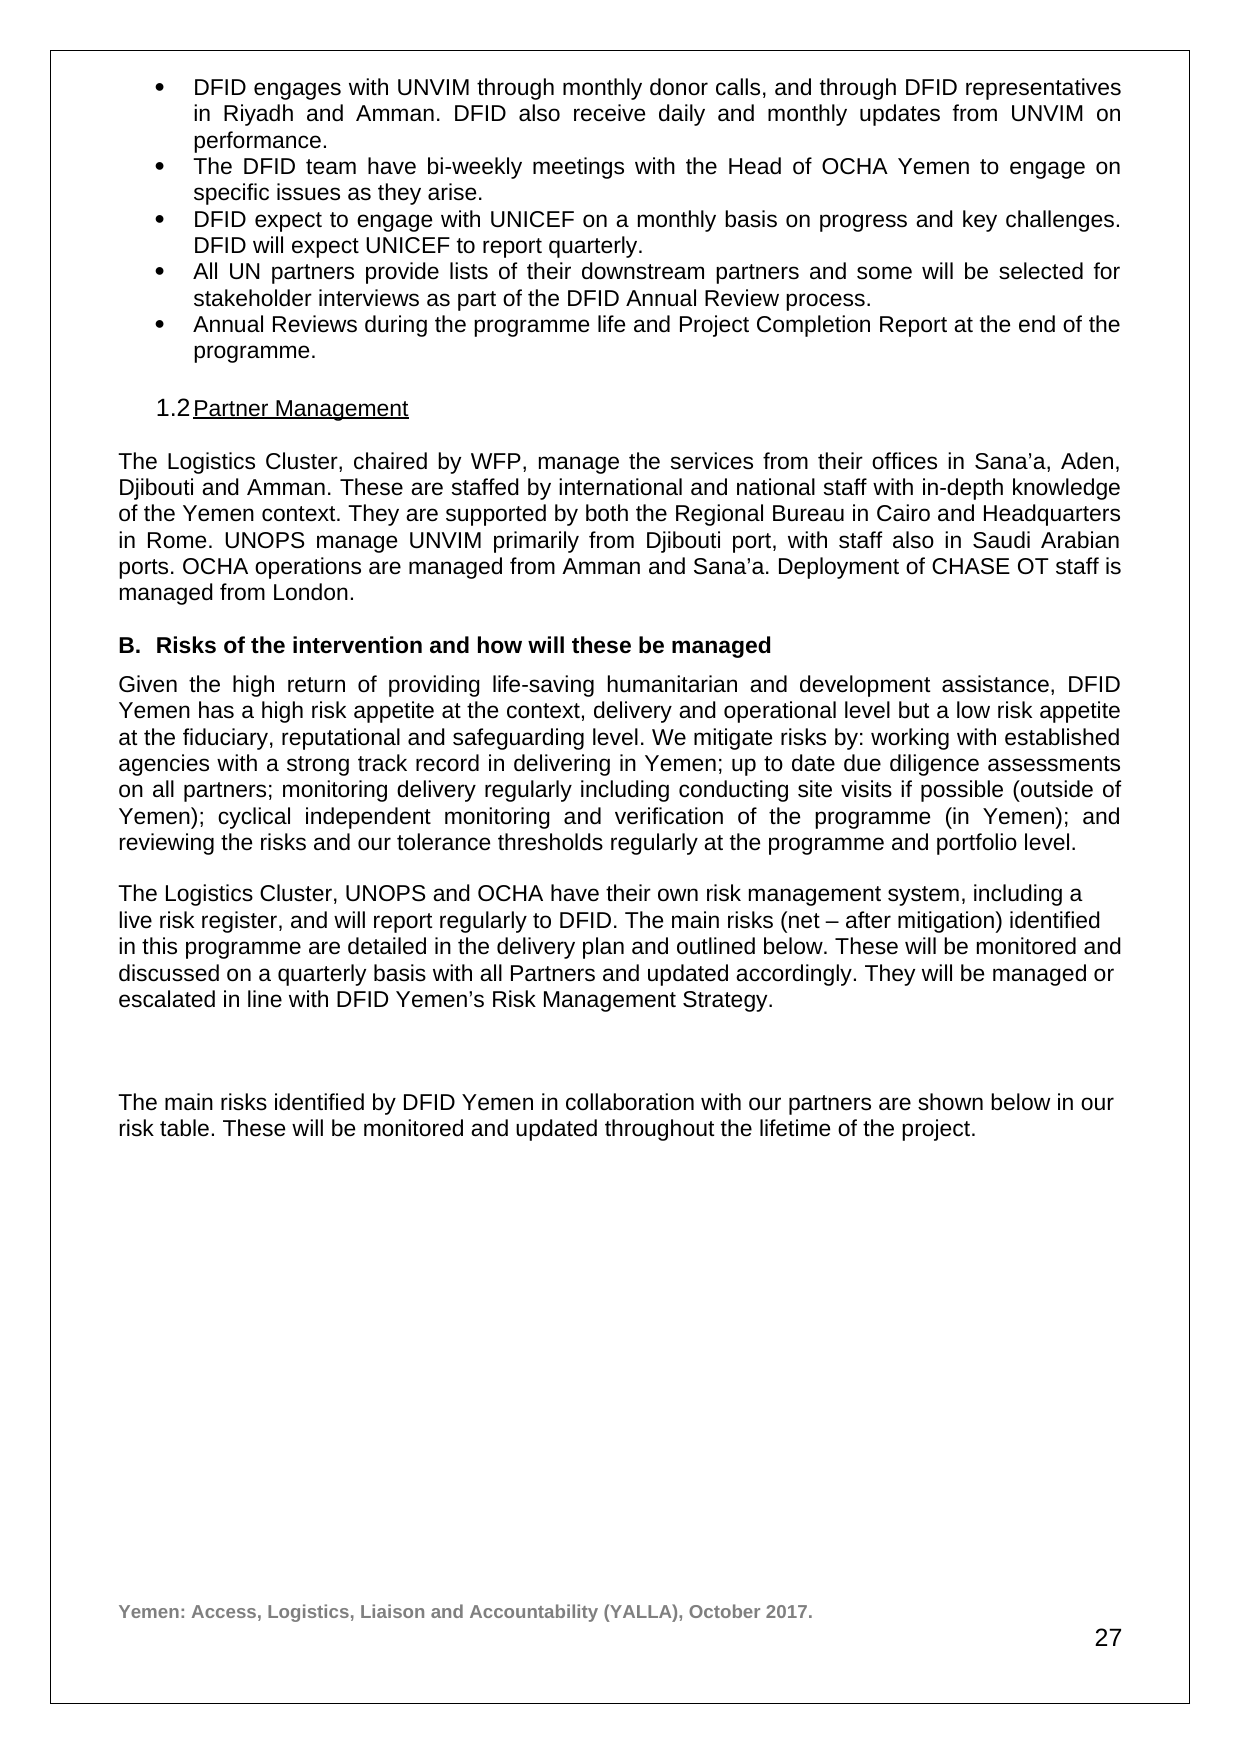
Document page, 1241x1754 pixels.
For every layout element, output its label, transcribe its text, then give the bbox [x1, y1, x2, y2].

list Partner Management [156, 392, 1122, 421]
list The DFID team have bi-weekly meetings with the Head of OCHA Yemen to engage on specific issues as they arise. [156, 153, 1122, 206]
text Given the high return of providing life-saving humanitarian and development assistance, DFID Yemen has a high risk appetite at the context, delivery and operational level but a low risk appetite at the fiduciary, reputational and safeguarding level. We mitigate risks by: working with established agencies with a strong track record in delivering in Yemen; up to date due diligence assessments on all partners; monitoring delivery regularly including conducting site visits if possible (outside of Yemen); cyclical independent monitoring and verification of the programme (in Yemen); and reviewing the risks and our tolerance thresholds regularly at the programme and portfolio level. [118, 671, 1122, 855]
text The Logistics Cluster, chaired by WFP, manage the services from their offices in Sana’a, Aden, Djibouti and Amman. These are staffed by international and national staff with in-depth knowledge of the Yemen context. They are supported by both the Regional Bureau in Cairo and Headquarters in Rome. UNOPS manage UNVIM primarily from Djibouti port, with staff also in Saudi Arabian ports. OCHA operations are managed from Amman and Sana’a. Deployment of CHASE OT staff is managed from London. [118, 448, 1122, 606]
list Risks of the intervention and how will these be managed [118, 632, 1122, 658]
list DFID engages with UNVIM through monthly donor calls, and through DFID representatives in Riyadh and Amman. DFID also receive daily and monthly updates from UNVIM on performance. [156, 74, 1122, 153]
list Annual Reviews during the programme life and Project Completion Report at the end of the programme. [156, 311, 1122, 364]
text The Logistics Cluster, UNOPS and OCHA have their own risk management system, including a live risk register, and will report regularly to DFID. The main risks (net – after mitigation) identified in this programme are detailed in the delivery plan and outlined below. These will be monitored and discussed on a quarterly basis with all Partners and updated accordingly. They will be managed or escalated in line with DFID Yemen’s Risk Management Strategy. [118, 880, 1122, 1012]
text The main risks identified by DFID Yemen in collaboration with our partners are shown below in our risk table. These will be monitored and updated throughout the lifetime of the project. [118, 1088, 1122, 1141]
list All UN partners provide lists of their downstream partners and some will be selected for stakeholder interviews as part of the DFID Annual Review process. [156, 258, 1122, 311]
list DFID expect to engage with UNICEF on a monthly basis on progress and key challenges. DFID will expect UNICEF to report quarterly. [156, 206, 1122, 258]
